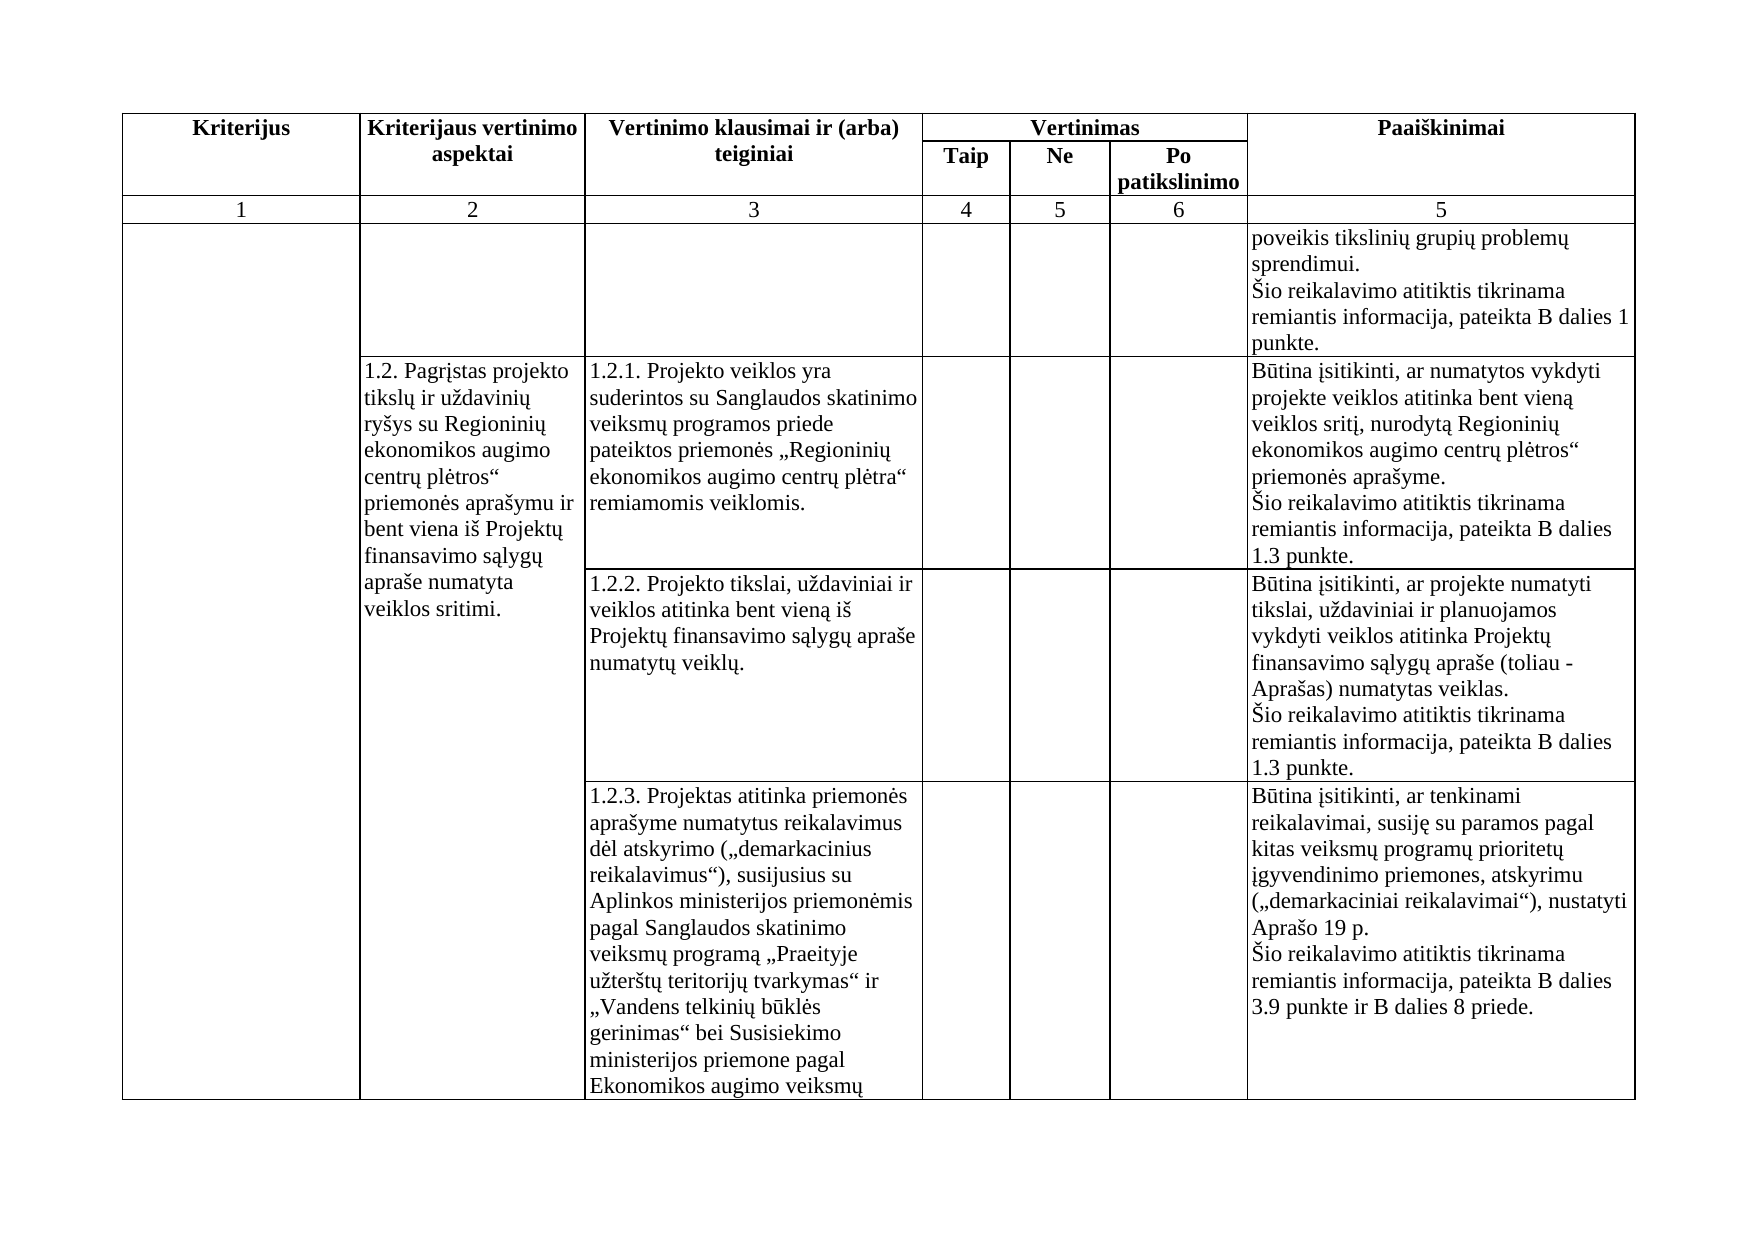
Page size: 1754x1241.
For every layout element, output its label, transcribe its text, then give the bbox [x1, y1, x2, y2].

table_cell Ne [1011, 142, 1109, 194]
table_cell [586, 224, 922, 356]
table_cell 5 [1011, 196, 1109, 222]
table_cell 4 [923, 196, 1009, 222]
table_cell Taip [923, 142, 1009, 194]
table_header Vertinimas [923, 114, 1247, 140]
table_cell 1.2.3. Projektas atitinka priemonės aprašyme numatytus reikalavimus dėl atskyrimo („demarkacinius reikalavimus“), susijusius su Aplinkos ministerijos priemonėmis pagal Sanglaudos skatinimo veiksmų programą „Praeityje užterštų teritorijų tvarkymas“ ir „Vandens telkinių būklės gerinimas“ bei Susisiekimo ministerijos priemone pagal Ekonomikos augimo veiksmų [586, 782, 922, 1098]
table_cell 5 [1248, 196, 1634, 222]
table_cell Būtina įsitikinti, ar numatytos vykdyti projekte veiklos atitinka bent vieną veiklos sritį, nurodytą Regioninių ekonomikos augimo centrų plėtros“ priemonės aprašyme. Šio reikalavimo atitiktis tikrinama remiantis informacija, pateikta B dalies 1.3 punkte. [1248, 357, 1634, 568]
table_cell [1111, 782, 1247, 1098]
table_cell [1011, 224, 1109, 356]
table_cell [361, 224, 584, 356]
table_cell [1011, 357, 1109, 568]
table_cell [123, 224, 359, 1098]
table_cell 1.2.1. Projekto veiklos yra suderintos su Sanglaudos skatinimo veiksmų programos priede pateiktos priemonės „Regioninių ekonomikos augimo centrų plėtra“ remiamomis veiklomis. [586, 357, 922, 568]
table_cell 1.2.2. Projekto tikslai, uždaviniai ir veiklos atitinka bent vieną iš Projektų finansavimo sąlygų apraše numatytų veiklų. [586, 570, 922, 781]
table_cell poveikis tikslinių grupių problemų sprendimui. Šio reikalavimo atitiktis tikrinama remiantis informacija, pateikta B dalies 1 punkte. [1248, 224, 1634, 356]
table_cell 2 [361, 196, 584, 222]
table_cell [1111, 570, 1247, 781]
table_cell Būtina įsitikinti, ar tenkinami reikalavimai, susiję su paramos pagal kitas veiksmų programų prioritetų įgyvendinimo priemones, atskyrimu („demarkaciniai reikalavimai“), nustatyti Aprašo 19 p. Šio reikalavimo atitiktis tikrinama remiantis informacija, pateikta B dalies 3.9 punkte ir B dalies 8 priede. [1248, 782, 1634, 1098]
table_cell [1011, 782, 1109, 1098]
table_header Vertinimo klausimai ir (arba) teiginiai [586, 114, 922, 194]
table_header Kriterijus [123, 114, 359, 194]
table_cell 1 [123, 196, 359, 222]
table_cell [1111, 357, 1247, 568]
table_cell [1111, 224, 1247, 356]
table_cell 3 [586, 196, 922, 222]
table_cell [923, 224, 1009, 356]
table_cell 6 [1111, 196, 1247, 222]
table_cell Būtina įsitikinti, ar projekte numatyti tikslai, uždaviniai ir planuojamos vykdyti veiklos atitinka Projektų finansavimo sąlygų apraše (toliau -Aprašas) numatytas veiklas. Šio reikalavimo atitiktis tikrinama remiantis informacija, pateikta B dalies 1.3 punkte. [1248, 570, 1634, 781]
table_cell [923, 782, 1009, 1098]
table_cell [1011, 570, 1109, 781]
table_cell 1.2. Pagrįstas projekto tikslų ir uždavinių ryšys su Regioninių ekonomikos augimo centrų plėtros“ priemonės aprašymu ir bent viena iš Projektų finansavimo sąlygų apraše numatyta veiklos sritimi. [361, 357, 584, 1098]
table_header Paaiškinimai [1248, 114, 1634, 194]
table_cell [923, 357, 1009, 568]
table_cell [923, 570, 1009, 781]
table_header Kriterijaus vertinimo aspektai [361, 114, 584, 194]
table_cell Po patikslinimo [1111, 142, 1247, 194]
